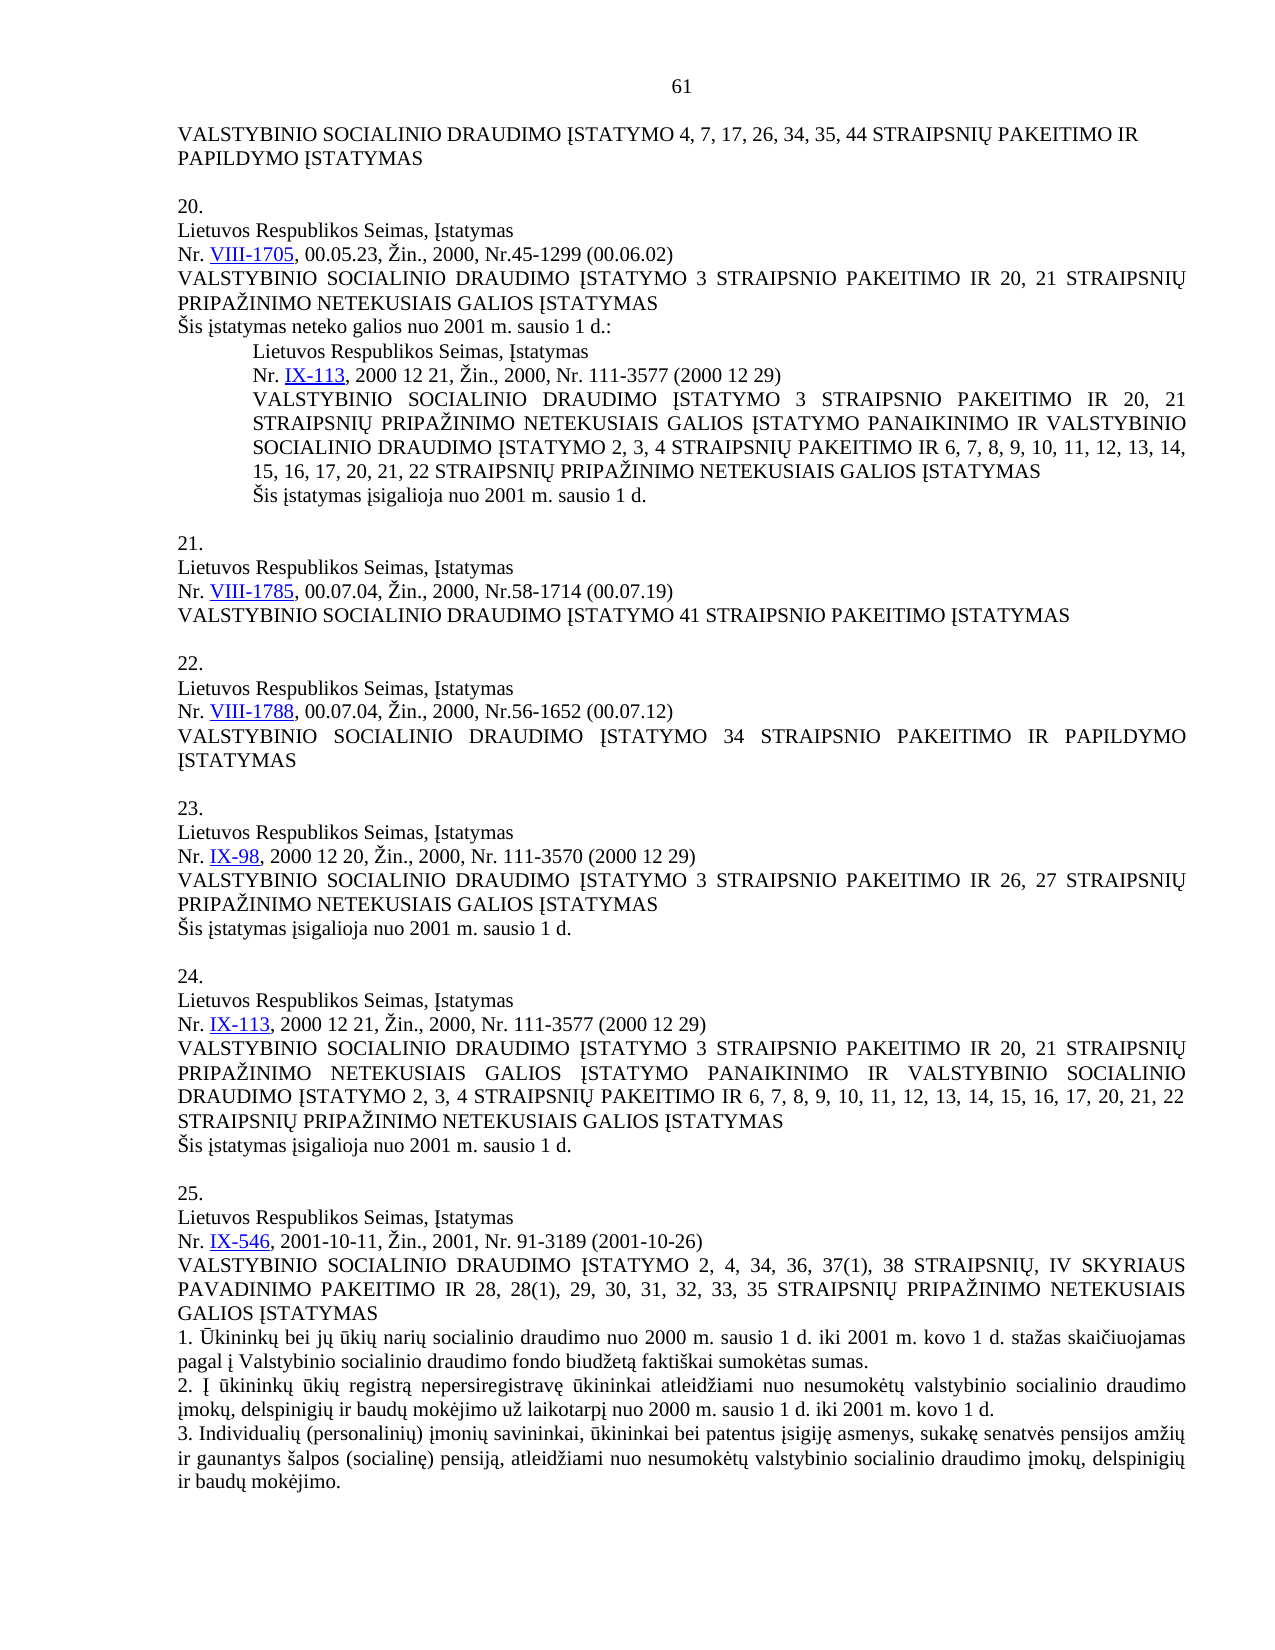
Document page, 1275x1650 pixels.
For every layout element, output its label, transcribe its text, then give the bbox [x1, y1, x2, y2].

text 3. Individualių (personalinių) įmonių savininkai, ūkininkai bei patentus įsigiję asmenys, sukakę senatvės pensijos amžių ir gaunantys šalpos (socialinę) pensiją, atleidžiami nuo nesumokėtų valstybinio socialinio draudimo įmokų, delspinigių ir baudų mokėjimo. [177, 1421, 1187, 1493]
text Nr. VIII-1785, 00.07.04, Žin., 2000, Nr.58-1714 (00.07.19) [177, 579, 1187, 603]
text Nr. IX-113, 2000 12 21, Žin., 2000, Nr. 111-3577 (2000 12 29) [177, 363, 1187, 387]
text VALSTYBINIO SOCIALINIO DRAUDIMO ĮSTATYMO 3 STRAIPSNIO PAKEITIMO IR 20, 21 STRAIPSNIŲ PRIPAŽINIMO NETEKUSIAIS GALIOS ĮSTATYMAS [177, 266, 1187, 314]
text 1. Ūkininkų bei jų ūkių narių socialinio draudimo nuo 2000 m. sausio 1 d. iki 2001 m. kovo 1 d. stažas skaičiuojamas pagal į Valstybinio socialinio draudimo fondo biudžetą faktiškai sumokėtas sumas. [177, 1325, 1187, 1373]
text VALSTYBINIO SOCIALINIO DRAUDIMO ĮSTATYMO 3 STRAIPSNIO PAKEITIMO IR 20, 21 STRAIPSNIŲ PRIPAŽINIMO NETEKUSIAIS GALIOS ĮSTATYMO PANAIKINIMO IR VALSTYBINIO SOCIALINIO DRAUDIMO ĮSTATYMO 2, 3, 4 STRAIPSNIŲ PAKEITIMO IR 6, 7, 8, 9, 10, 11, 12, 13, 14, 15, 16, 17, 20, 21, 22 STRAIPSNIŲ PRIPAŽINIMO NETEKUSIAIS GALIOS ĮSTATYMAS [177, 1036, 1187, 1133]
text 22. [177, 651, 1187, 675]
text Nr. IX-546, 2001-10-11, Žin., 2001, Nr. 91-3189 (2001-10-26) [177, 1229, 1187, 1253]
text Lietuvos Respublikos Seimas, Įstatymas [177, 555, 1187, 579]
text VALSTYBINIO SOCIALINIO DRAUDIMO ĮSTATYMO 34 STRAIPSNIO PAKEITIMO IR PAPILDYMO ĮSTATYMAS [177, 723, 1187, 772]
text Nr. VIII-1788, 00.07.04, Žin., 2000, Nr.56-1652 (00.07.12) [177, 699, 1187, 723]
text Lietuvos Respublikos Seimas, Įstatymas [177, 1205, 1187, 1229]
text VALSTYBINIO SOCIALINIO DRAUDIMO ĮSTATYMO 3 STRAIPSNIO PAKEITIMO IR 26, 27 STRAIPSNIŲ PRIPAŽINIMO NETEKUSIAIS GALIOS ĮSTATYMAS [177, 868, 1187, 916]
text Nr. IX-113, 2000 12 21, Žin., 2000, Nr. 111-3577 (2000 12 29) [177, 1012, 1187, 1036]
text Lietuvos Respublikos Seimas, Įstatymas [177, 218, 1187, 242]
text 24. [177, 964, 1187, 988]
text Lietuvos Respublikos Seimas, Įstatymas [177, 338, 1187, 363]
text Lietuvos Respublikos Seimas, Įstatymas [177, 988, 1187, 1012]
text Šis įstatymas neteko galios nuo 2001 m. sausio 1 d.: [177, 314, 1187, 338]
text Lietuvos Respublikos Seimas, Įstatymas [177, 675, 1187, 699]
text VALSTYBINIO SOCIALINIO DRAUDIMO ĮSTATYMO 41 STRAIPSNIO PAKEITIMO ĮSTATYMAS [177, 603, 1187, 627]
text Lietuvos Respublikos Seimas, Įstatymas [177, 820, 1187, 844]
text VALSTYBINIO SOCIALINIO DRAUDIMO ĮSTATYMO 4, 7, 17, 26, 34, 35, 44 STRAIPSNIŲ PAKEITIMO IR PAPILDYMO ĮSTATYMAS [177, 122, 1187, 170]
text VALSTYBINIO SOCIALINIO DRAUDIMO ĮSTATYMO 3 STRAIPSNIO PAKEITIMO IR 20, 21 STRAIPSNIŲ PRIPAŽINIMO NETEKUSIAIS GALIOS ĮSTATYMO PANAIKINIMO IR VALSTYBINIO SOCIALINIO DRAUDIMO ĮSTATYMO 2, 3, 4 STRAIPSNIŲ PAKEITIMO IR 6, 7, 8, 9, 10, 11, 12, 13, 14, 15, 16, 17, 20, 21, 22 STRAIPSNIŲ PRIPAŽINIMO NETEKUSIAIS GALIOS ĮSTATYMAS [252, 387, 1187, 483]
text Šis įstatymas įsigalioja nuo 2001 m. sausio 1 d. [177, 916, 1187, 940]
text Šis įstatymas įsigalioja nuo 2001 m. sausio 1 d. [177, 483, 1187, 507]
text 25. [177, 1181, 1187, 1205]
text 2. Į ūkininkų ūkių registrą nepersiregistravę ūkininkai atleidžiami nuo nesumokėtų valstybinio socialinio draudimo įmokų, delspinigių ir baudų mokėjimo už laikotarpį nuo 2000 m. sausio 1 d. iki 2001 m. kovo 1 d. [177, 1373, 1187, 1421]
text Nr. VIII-1705, 00.05.23, Žin., 2000, Nr.45-1299 (00.06.02) [177, 242, 1187, 266]
text Nr. IX-98, 2000 12 20, Žin., 2000, Nr. 111-3570 (2000 12 29) [177, 844, 1187, 868]
text 21. [177, 531, 1187, 555]
text 23. [177, 796, 1187, 820]
text VALSTYBINIO SOCIALINIO DRAUDIMO ĮSTATYMO 2, 4, 34, 36, 37(1), 38 STRAIPSNIŲ, IV SKYRIAUS PAVADINIMO PAKEITIMO IR 28, 28(1), 29, 30, 31, 32, 33, 35 STRAIPSNIŲ PRIPAŽINIMO NETEKUSIAIS GALIOS ĮSTATYMAS [177, 1253, 1187, 1325]
text 20. [177, 194, 1187, 218]
text Šis įstatymas įsigalioja nuo 2001 m. sausio 1 d. [177, 1133, 1187, 1157]
